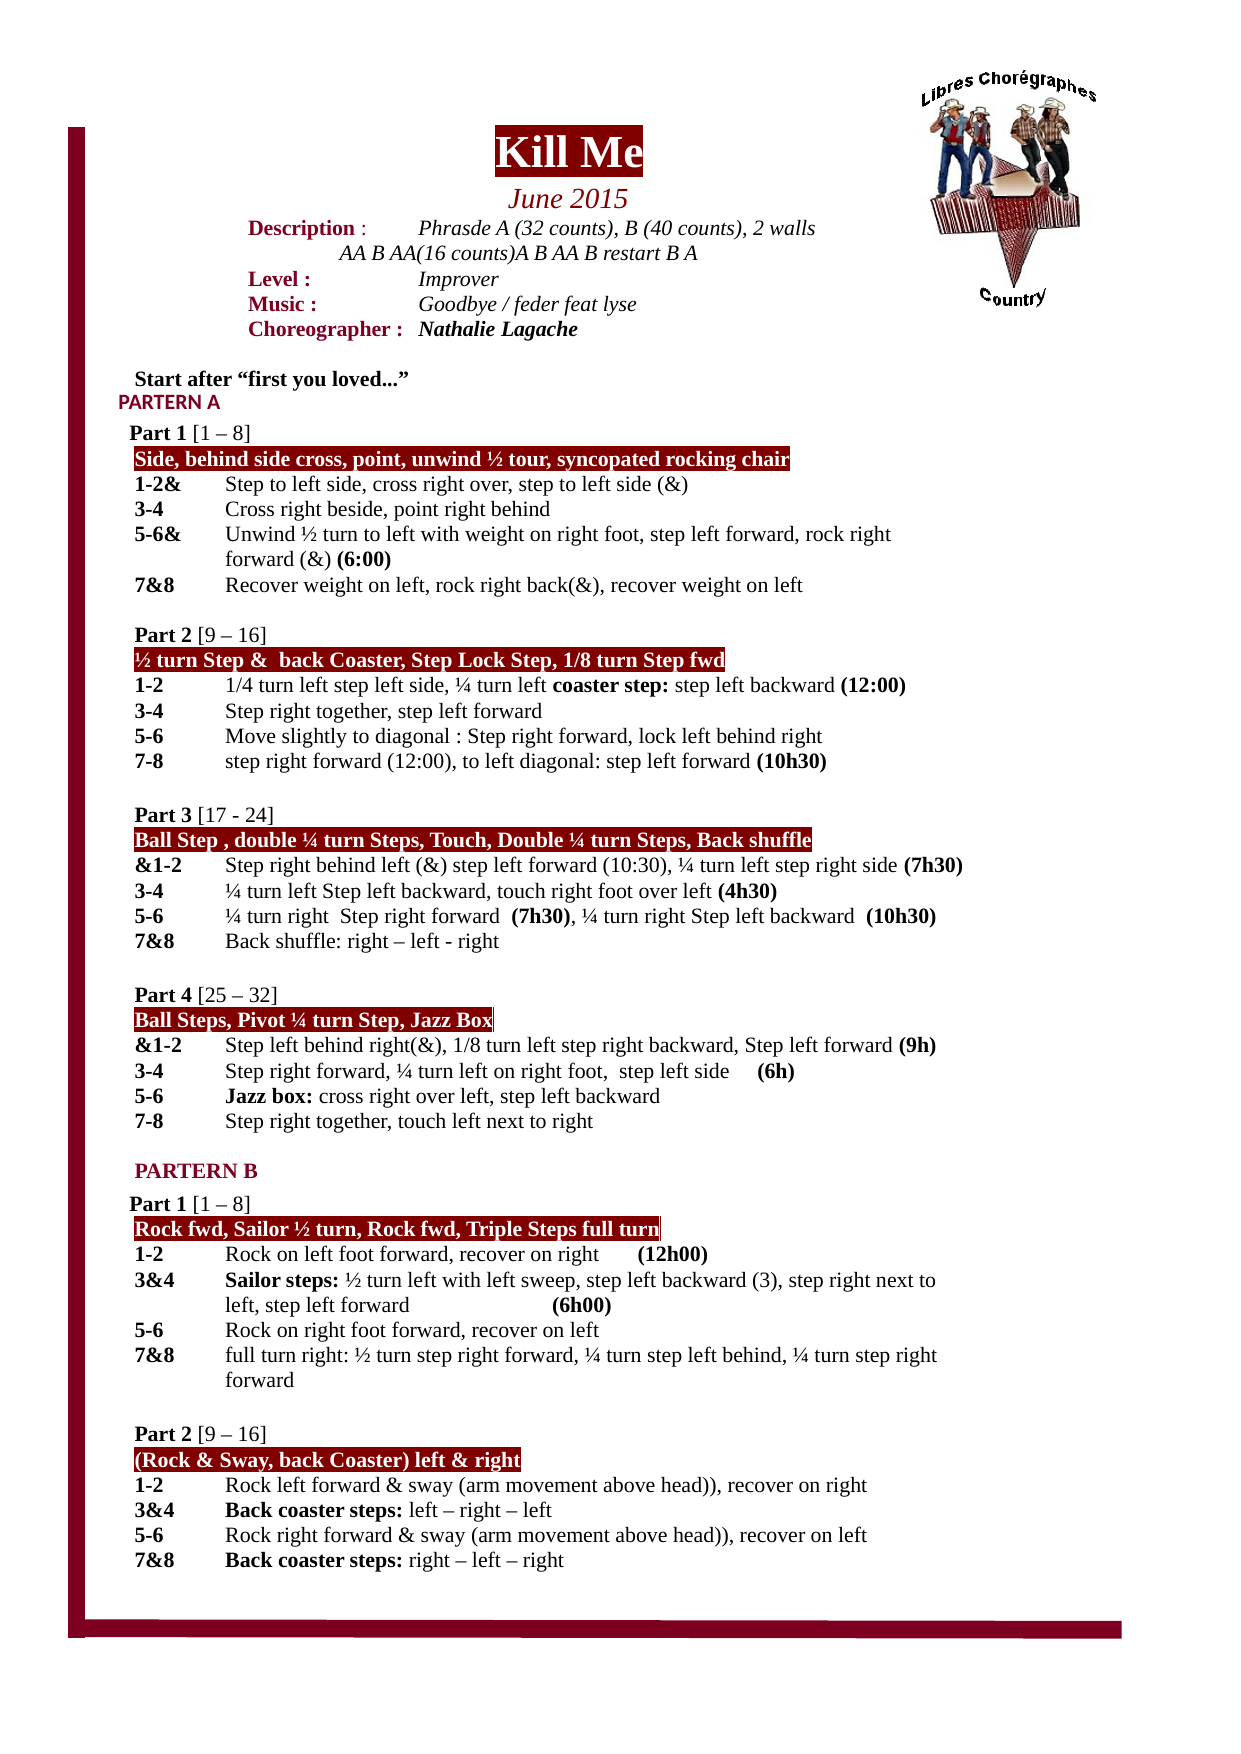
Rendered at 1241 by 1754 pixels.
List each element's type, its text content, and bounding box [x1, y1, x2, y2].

text Start after “first you loved...” [134, 366, 1122, 392]
text 5-6 Rock on right foot forward, recover on left [134, 1317, 961, 1342]
subtitle Side, behind side cross, point, unwind ½ tour, syncopated rocking chair [134, 446, 1122, 471]
text 7&8 full turn right: ½ turn step right forward, ¼ turn step left behind, ¼ turn step right forward [134, 1342, 961, 1393]
text Part 1 [1 – 8] [129, 1191, 301, 1216]
text 7&8 Recover weight on left, rock right back(&), recover weight on left [134, 572, 961, 597]
text &1-2 Step right behind left (&) step left forward (10:30), ¼ turn left step right side (7h30) [134, 852, 1122, 878]
text Part 3 [17 - 24] [134, 802, 1122, 827]
text 5-6 Rock right forward & sway (arm movement above head)), recover on left [134, 1522, 1122, 1547]
text 7-8 step right forward (12:00), to left diagonal: step left forward (10h30) [134, 748, 1122, 773]
text Part 1 [1 – 8] [129, 420, 301, 446]
text 3&4 Sailor steps: ½ turn left with left sweep, step left backward (3), step right next to left, step left forward (6h00) [134, 1267, 961, 1317]
text Kill Me [234, 124, 904, 177]
text 5-6 Move slightly to diagonal : Step right forward, lock left behind right [134, 723, 1122, 748]
subtitle ½ turn Step & back Coaster, Step Lock Step, 1/8 turn Step fwd [134, 647, 1122, 672]
text 3-4 Cross right beside, point right behind [134, 496, 961, 521]
text &1-2 Step left behind right(&), 1/8 turn left step right backward, Step left forward (9h) [134, 1032, 1122, 1058]
text 5-6 ¼ turn right Step right forward (7h30), ¼ turn right Step left backward (10h30) [134, 903, 1122, 928]
text 7&8 Back coaster steps: right – left – right [134, 1547, 1122, 1573]
text Choreographer : Nathalie Lagache [134, 316, 1122, 341]
text 1-2 1/4 turn left step left side, ¼ turn left coaster step: step left backward (12:00) [134, 672, 1122, 698]
text 7&8 Back shuffle: right – left - right [134, 928, 1122, 953]
text 1-2 Rock on left foot forward, recover on right (12h00) [134, 1241, 961, 1267]
subtitle (Rock & Sway, back Coaster) left & right [134, 1447, 1122, 1472]
text PARTERN B [134, 1158, 1122, 1184]
text [1115, 182, 1122, 215]
text 3-4 ¼ turn left Step left backward, touch right foot over left (4h30) [134, 878, 1122, 903]
text Part 4 [25 – 32] [134, 982, 1122, 1007]
text June 2015 [234, 182, 904, 215]
text AA B AA(16 counts)A B AA B restart B A [134, 240, 904, 266]
text 7-8 Step right together, touch left next to right [134, 1108, 1122, 1133]
text Part 2 [9 – 16] [134, 622, 1122, 647]
text Part 2 [9 – 16] [134, 1421, 1122, 1447]
text 5-6& Unwind ½ turn to left with weight on right foot, step left forward, rock right forward (&) (6:00) [134, 521, 961, 572]
subtitle Ball Step , double ¼ turn Steps, Touch, Double ¼ turn Steps, Back shuffle [134, 827, 1122, 852]
text 3-4 Step right together, step left forward [134, 698, 1122, 723]
text [1115, 124, 1122, 177]
picture [904, 59, 1115, 313]
text Level : Improver [134, 266, 904, 291]
text 3-4 Step right forward, ¼ turn left on right foot, step left side (6h) [134, 1058, 1122, 1083]
text 3&4 Back coaster steps: left – right – left [134, 1497, 1122, 1522]
text Music : Goodbye / feder feat lyse [134, 291, 1122, 316]
text 1-2 Rock left forward & sway (arm movement above head)), recover on right [134, 1472, 1122, 1497]
text Description : Phrasde A (32 counts), B (40 counts), 2 walls [134, 215, 904, 240]
text 1-2& Step to left side, cross right over, step to left side (&) [134, 471, 961, 496]
text PARTERN A [118, 392, 1122, 413]
subtitle Rock fwd, Sailor ½ turn, Rock fwd, Triple Steps full turn [134, 1216, 1122, 1241]
subtitle Ball Steps, Pivot ¼ turn Step, Jazz Box [134, 1007, 1122, 1032]
text 5-6 Jazz box: cross right over left, step left backward [134, 1083, 1122, 1108]
